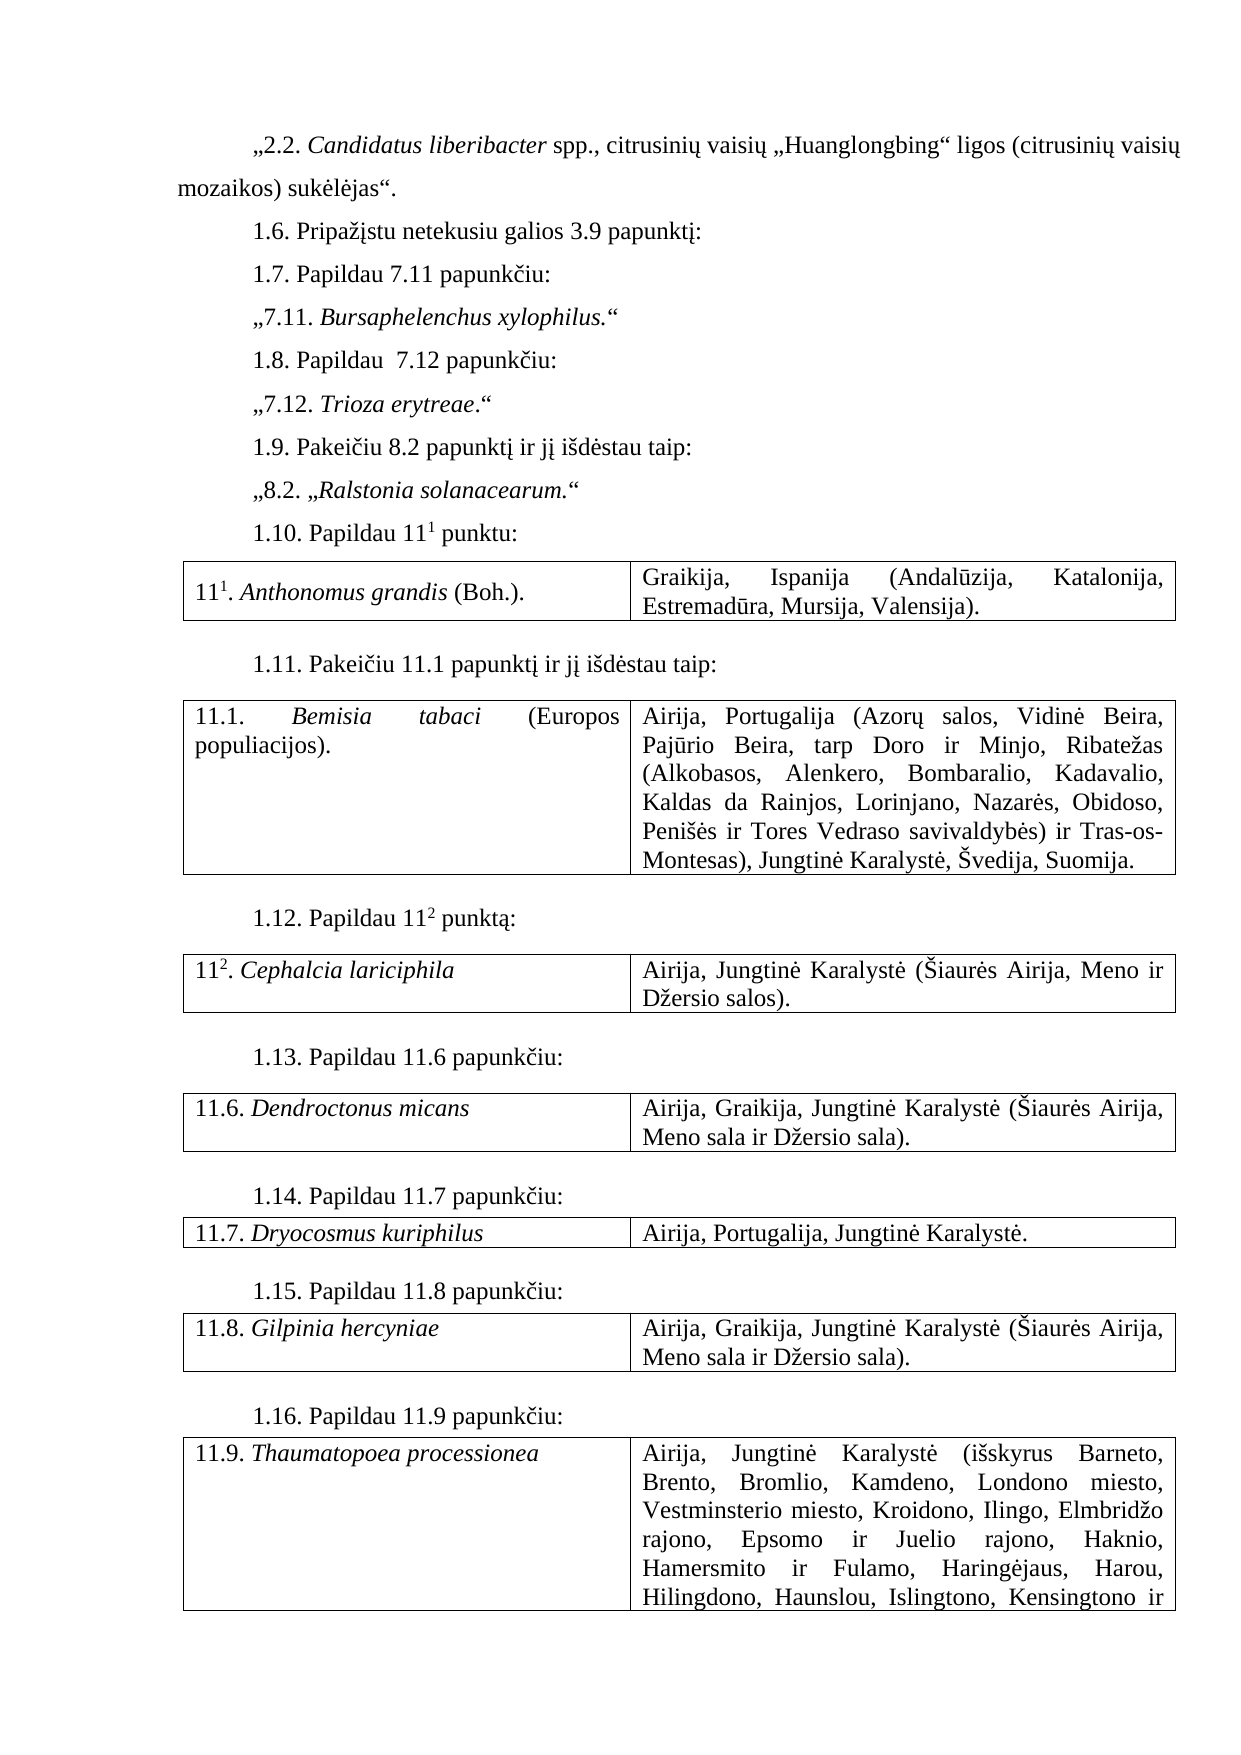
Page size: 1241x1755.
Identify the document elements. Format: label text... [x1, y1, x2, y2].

table_header 11.7. Dryocosmus kuriphilus [184, 1218, 630, 1247]
table_header Airija, Graikija, Jungtinė Karalystė (Šiaurės Airija, Meno sala ir Džersio sala). [631, 1094, 1175, 1151]
text 1.6. Pripažįstu netekusiu galios 3.9 papunktį: [177, 216, 1181, 245]
text 1.11. Pakeičiu 11.1 papunktį ir jį išdėstau taip: [177, 649, 1181, 678]
table_header 11.9. Thaumatopoea processionea [184, 1438, 630, 1610]
text „8.2. „Ralstonia solanacearum.“ [177, 475, 1181, 504]
text 1.12. Papildau 112 punktą: [177, 903, 1181, 932]
text 1.15. Papildau 11.8 papunkčiu: [177, 1276, 1181, 1305]
table_header 111. Anthonomus grandis (Boh.). [184, 562, 630, 620]
table_header Airija, Portugalija, Jungtinė Karalystė. [631, 1218, 1175, 1247]
text „7.11. Bursaphelenchus xylophilus.“ [177, 302, 1181, 331]
text 1.9. Pakeičiu 8.2 papunktį ir jį išdėstau taip: [177, 432, 1181, 461]
text 1.8. Papildau 7.12 papunkčiu: [177, 346, 1181, 374]
table_header 112. Cephalcia lariciphila [184, 955, 630, 1012]
table_header Airija, Jungtinė Karalystė (išskyrus Barneto, Brento, Bromlio, Kamdeno, Londono miesto, Vestminsterio miesto, Kroidono, Ilingo, Elmbridžo rajono, Epsomo ir Juelio rajono, Haknio, Hamersmito ir Fulamo, Haringėjaus, Harou, Hilingdono, Haunslou, Islingtono, Kensingtono ir [631, 1438, 1175, 1610]
table_header 11.8. Gilpinia hercyniae [184, 1314, 630, 1371]
text „7.12. Trioza erytreae.“ [177, 389, 1181, 417]
text 1.13. Papildau 11.6 papunkčiu: [177, 1042, 1181, 1071]
table_header Airija, Portugalija (Azorų salos, Vidinė Beira, Pajūrio Beira, tarp Doro ir Minjo, Ribatežas (Alkobasos, Alenkero, Bombaralio, Kadavalio, Kaldas da Rainjos, Lorinjano, Nazarės, Obidoso, Penišės ir Tores Vedraso savivaldybės) ir Tras-os- Montesas), Jungtinė Karalystė, Švedija, Suomija. [631, 701, 1175, 873]
text „2.2. Candidatus liberibacter spp., citrusinių vaisių „Huanglongbing“ ligos (citrusinių vaisių mozaikos) sukėlėjas“. [177, 130, 1181, 202]
text 1.16. Papildau 11.9 papunkčiu: [177, 1401, 1181, 1429]
table_header 11.1. Bemisia tabaci (Europos populiacijos). [184, 701, 630, 873]
table_header Airija, Graikija, Jungtinė Karalystė (Šiaurės Airija, Meno sala ir Džersio sala). [631, 1314, 1175, 1371]
table_header 11.6. Dendroctonus micans [184, 1094, 630, 1151]
table_header Airija, Jungtinė Karalystė (Šiaurės Airija, Meno ir Džersio salos). [631, 955, 1175, 1012]
text 1.7. Papildau 7.11 papunkčiu: [177, 259, 1181, 288]
text 1.14. Papildau 11.7 papunkčiu: [177, 1181, 1181, 1209]
text 1.10. Papildau 111 punktu: [177, 518, 1181, 547]
table_header Graikija, Ispanija (Andalūzija, Katalonija, Estremadūra, Mursija, Valensija). [631, 562, 1175, 620]
